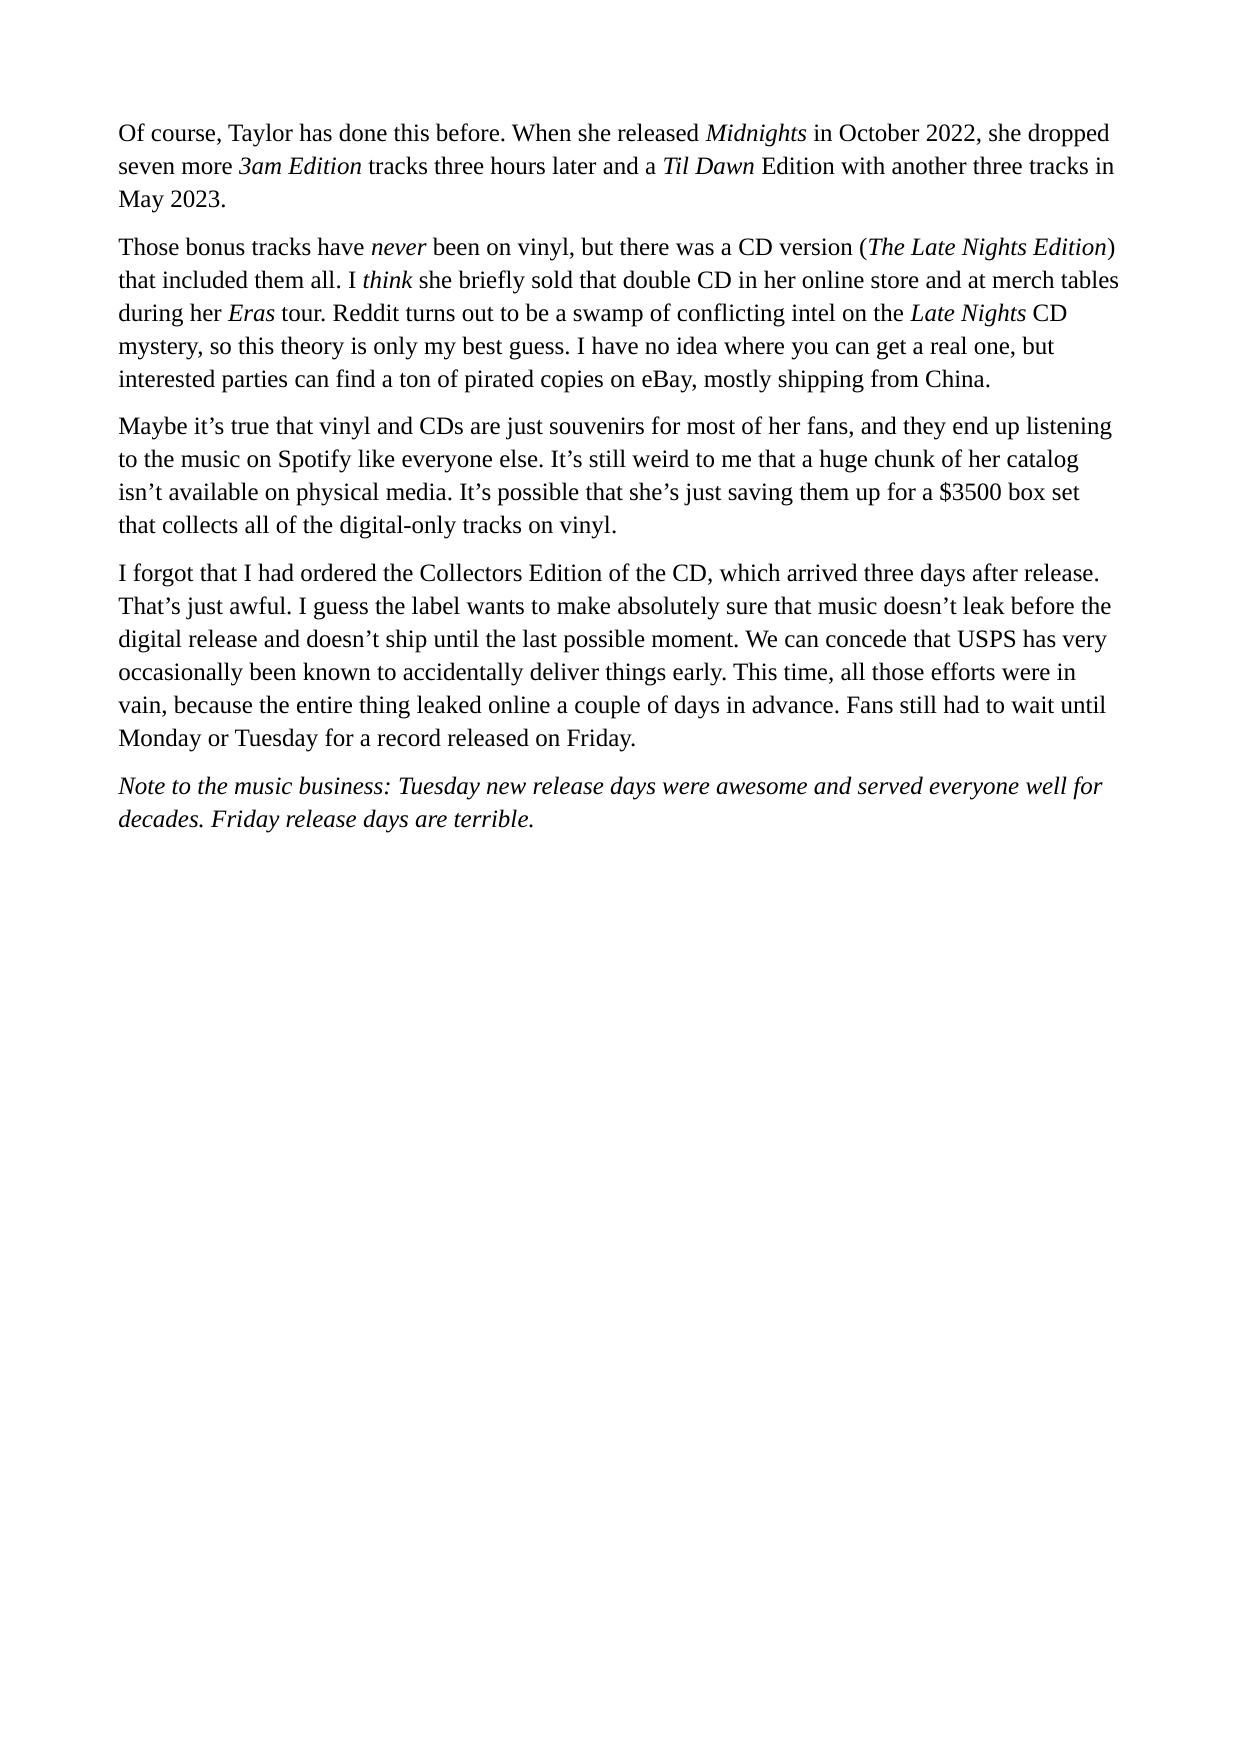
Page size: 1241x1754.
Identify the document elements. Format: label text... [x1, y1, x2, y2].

text Maybe it’s true that vinyl and CDs are just souvenirs for most of her fans, and they end up listening to the music on Spotify like everyone else. It’s still weird to me that a huge chunk of her catalog isn’t available on physical media. It’s possible that she’s just saving them up for a $3500 box set that collects all of the digital-only tracks on vinyl. [118, 411, 1122, 539]
text Note to the music business: Tuesday new release days were awesome and served everyone well for decades. Friday release days are terrible. [118, 771, 1122, 833]
text Those bonus tracks have never been on vinyl, but there was a CD version (The Late Nights Edition) that included them all. I think she briefly sold that double CD in her online store and at merch tables during her Eras tour. Reddit turns out to be a swamp of conflicting intel on the Late Nights CD mystery, so this theory is only my best guess. I have no idea where you can get a real one, but interested parties can find a ton of pirated copies on eBay, mostly shipping from China. [118, 232, 1122, 393]
text I forgot that I had ordered the Collectors Edition of the CD, which arrived three days after release. That’s just awful. I guess the label wants to make absolutely sure that music doesn’t leak before the digital release and doesn’t ship until the last possible moment. We can concede that USPS has very occasionally been known to accidentally deliver things early. This time, all those efforts were in vain, because the entire thing leaked online a couple of days in advance. Fans still had to wait until Monday or Tuesday for a record released on Friday. [118, 558, 1122, 752]
text Of course, Taylor has done this before. When she released Midnights in October 2022, she dropped seven more 3am Edition tracks three hours later and a Til Dawn Edition with another three tracks in May 2023. [118, 118, 1122, 213]
